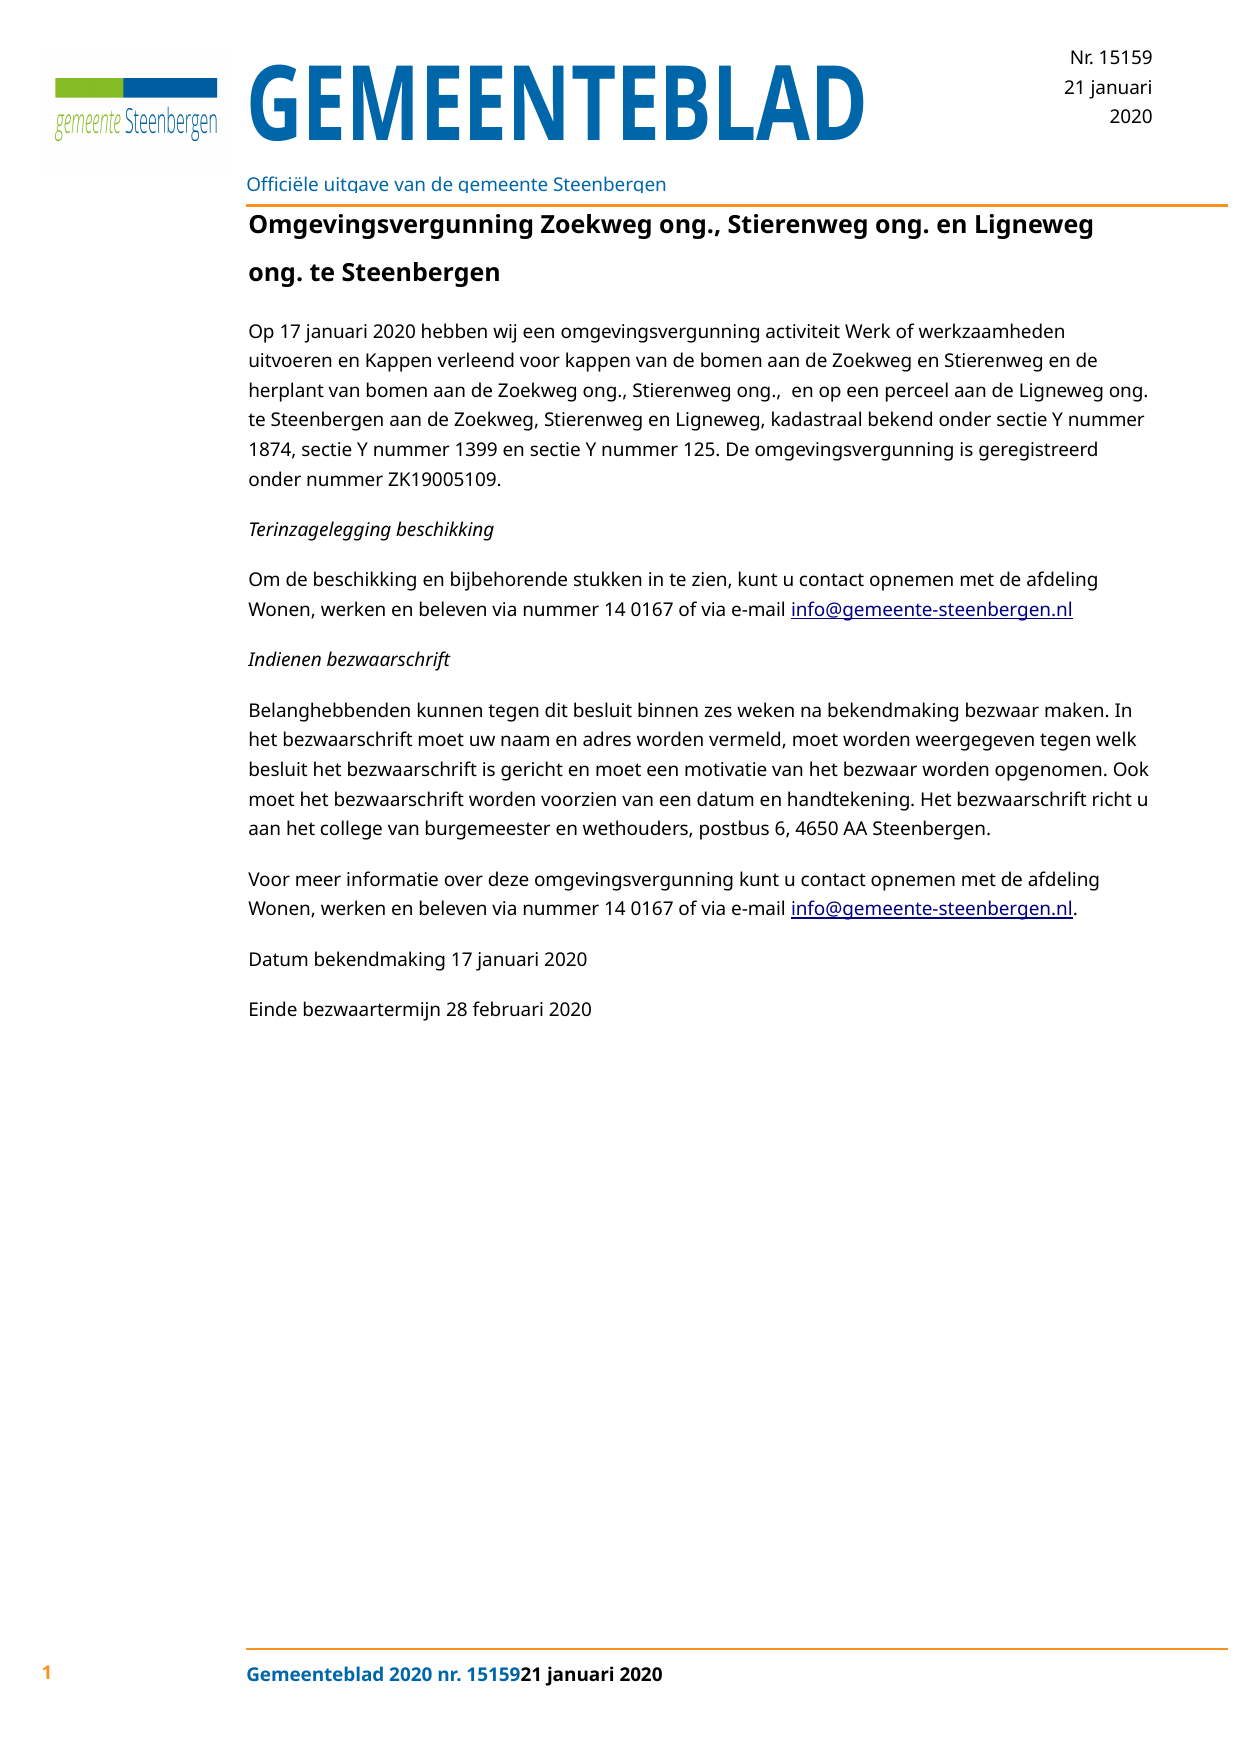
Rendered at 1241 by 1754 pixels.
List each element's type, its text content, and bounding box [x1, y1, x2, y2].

text Indienen bezwaarschrift [248, 647, 1152, 672]
text Omgevingsvergunning Zoekweg ong., Stierenweg ong. en Ligneweg ong. te Steenbergen [248, 207, 1152, 288]
text Voor meer informatie over deze omgevingsvergunning kunt u contact opnemen met de afdeling Wonen, werken en beleven via nummer 14 0167 of via e-mail info@gemeente-steenbergen.nl. [248, 866, 1152, 921]
text Datum bekendmaking 17 januari 2020 [248, 946, 1152, 972]
text Belanghebbenden kunnen tegen dit besluit binnen zes weken na bekendmaking bezwaar maken. In het bezwaarschrift moet uw naam en adres worden vermeld, moet worden weergegeven tegen welk besluit het bezwaarschrift is gericht en moet een motivatie van het bezwaar worden opgenomen. Ook moet het bezwaarschrift worden voorzien van een datum en handtekening. Het bezwaarschrift richt u aan het college van burgemeester en wethouders, postbus 6, 4650 AA Steenbergen. [248, 697, 1152, 841]
text Om de beschikking en bijbehorende stukken in te zien, kunt u contact opnemen met de afdeling Wonen, werken en beleven via nummer 14 0167 of via e-mail info@gemeente-steenbergen.nl [248, 567, 1152, 622]
text Op 17 januari 2020 hebben wij een omgevingsvergunning activiteit Werk of werkzaamheden uitvoeren en Kappen verleend voor kappen van de bomen aan de Zoekweg en Stierenweg en de herplant van bomen aan de Zoekweg ong., Stierenweg ong., en op een perceel aan de Ligneweg ong. te Steenbergen aan de Zoekweg, Stierenweg en Ligneweg, kadastraal bekend onder sectie Y nummer 1874, sectie Y nummer 1399 en sectie Y nummer 125. De omgevingsvergunning is geregistreerd onder nummer ZK19005109. [248, 318, 1152, 492]
picture [41, 47, 231, 172]
text Terinzagelegging beschikking [248, 516, 1152, 542]
text Einde bezwaartermijn 28 februari 2020 [248, 996, 1152, 1022]
